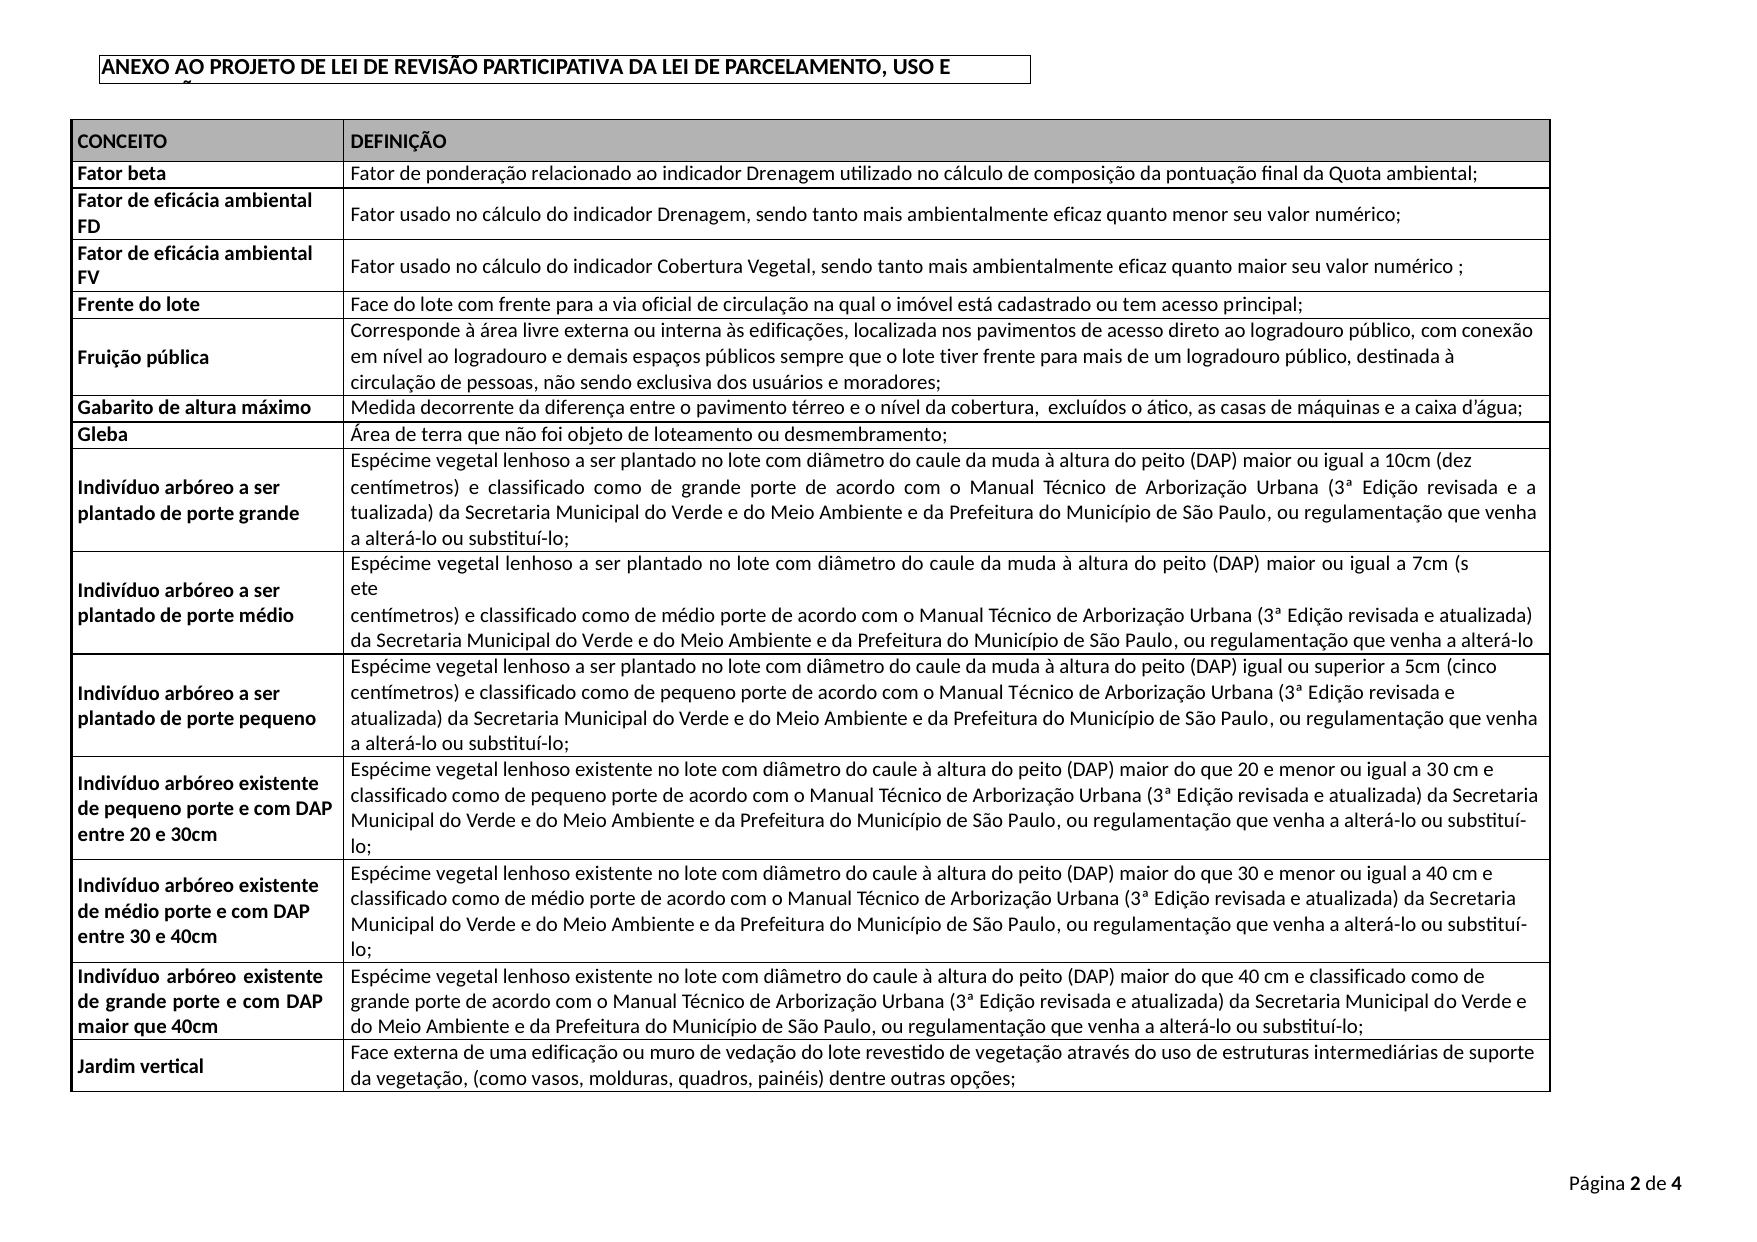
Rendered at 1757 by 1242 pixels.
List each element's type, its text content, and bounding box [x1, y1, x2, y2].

table_cell Fator beta [73, 162, 343, 187]
table_cell Espécime vegetal lenhoso a ser plantado no lote com diâmetro do caule da muda à altura do peito (DAP) maior ou igual a 7cm (s ete centímetros) e classificado como de médio porte de acordo com o Manual Técnico de Arborização Urbana (3ª Edição revisada e atualizada) da Secretaria Municipal do Verde e do Meio Ambiente e da Prefeitura do Município de São Paulo, ou regulamentação que venha a alterá-lo ou substituí-lo; [344, 552, 1549, 653]
table_cell Gleba [73, 423, 343, 448]
table_cell Espécime vegetal lenhoso existente no lote com diâmetro do caule à altura do peito (DAP) maior do que 40 cm e classificado como de grande porte de acordo com o Manual Técnico de Arborização Urbana (3ª Edição revisada e atualizada) da Secretaria Municipal do Verde e do Meio Ambiente e da Prefeitura do Município de São Paulo, ou regulamentação que venha a alterá-lo ou substituí-lo; [344, 963, 1549, 1039]
table_cell Espécime vegetal lenhoso a ser plantado no lote com diâmetro do caule da muda à altura do peito (DAP) maior ou igual a 10cm (dez centímetros) e classificado como de grande porte de acordo com o Manual Técnico de Arborização Urbana (3ª Edição revisada e a tualizada) da Secretaria Municipal do Verde e do Meio Ambiente e da Prefeitura do Município de São Paulo, ou regulamentação que venha a alterá-lo ou substituí-lo; [344, 449, 1549, 551]
table_cell Corresponde à área livre externa ou interna às edificações, localizada nos pavimentos de acesso direto ao logradouro público, com conexão em nível ao logradouro e demais espaços públicos sempre que o lote tiver frente para mais de um logradouro público, destinada à circulação de pessoas, não sendo exclusiva dos usuários e moradores; [344, 319, 1549, 395]
table_cell Face do lote com frente para a via oficial de circulação na qual o imóvel está cadastrado ou tem acesso principal; [344, 292, 1549, 317]
table_cell Indivíduo arbóreo existente de pequeno porte e com DAP entre 20 e 30cm [73, 757, 343, 859]
table_cell Área de terra que não foi objeto de loteamento ou desmembramento; [344, 423, 1549, 448]
table_cell Fator de eficácia ambiental FV [73, 240, 343, 291]
table_cell Face externa de uma edificação ou muro de vedação do lote revestido de vegetação através do uso de estruturas intermediárias de suporte da vegetação, (como vasos, molduras, quadros, painéis) dentre outras opções; [344, 1040, 1549, 1091]
table_cell Gabarito de altura máximo [73, 396, 343, 421]
table_cell Espécime vegetal lenhoso existente no lote com diâmetro do caule à altura do peito (DAP) maior do que 20 e menor ou igual a 30 cm e classificado como de pequeno porte de acordo com o Manual Técnico de Arborização Urbana (3ª Edição revisada e atualizada) da Secretaria Municipal do Verde e do Meio Ambiente e da Prefeitura do Município de São Paulo, ou regulamentação que venha a alterá-lo ou substituí- lo; [344, 757, 1549, 859]
table_cell Medida decorrente da diferença entre o pavimento térreo e o nível da cobertura, excluídos o ático, as casas de máquinas e a caixa d’água; [344, 396, 1549, 421]
table_cell Indivíduo arbóreo existente de grande porte e com DAP maior que 40cm [73, 963, 343, 1039]
table_cell Fator usado no cálculo do indicador Cobertura Vegetal, sendo tanto mais ambientalmente eficaz quanto maior seu valor numérico ; [344, 240, 1549, 291]
table_cell Fator de ponderação relacionado ao indicador Drenagem utilizado no cálculo de composição da pontuação final da Quota ambiental; [344, 162, 1549, 187]
table_cell Fator usado no cálculo do indicador Drenagem, sendo tanto mais ambientalmente eficaz quanto menor seu valor numérico; [344, 189, 1549, 239]
table_cell Espécime vegetal lenhoso a ser plantado no lote com diâmetro do caule da muda à altura do peito (DAP) igual ou superior a 5cm (cinco centímetros) e classificado como de pequeno porte de acordo com o Manual Técnico de Arborização Urbana (3ª Edição revisada e atualizada) da Secretaria Municipal do Verde e do Meio Ambiente e da Prefeitura do Município de São Paulo, ou regulamentação que venha a alterá-lo ou substituí-lo; [344, 655, 1549, 756]
table_cell Indivíduo arbóreo a ser plantado de porte pequeno [73, 655, 343, 756]
table_cell Indivíduo arbóreo a ser plantado de porte grande [73, 449, 343, 551]
text Página 2 de 4 [60, 1170, 1682, 1196]
table_cell Jardim vertical [73, 1040, 343, 1091]
table_cell Indivíduo arbóreo a ser plantado de porte médio [73, 552, 343, 653]
table_cell Fruição pública [73, 319, 343, 395]
table_header DEFINIÇÃO [344, 120, 1549, 161]
table_cell Indivíduo arbóreo existente de médio porte e com DAP entre 30 e 40cm [73, 860, 343, 962]
table_cell Espécime vegetal lenhoso existente no lote com diâmetro do caule à altura do peito (DAP) maior do que 30 e menor ou igual a 40 cm e classificado como de médio porte de acordo com o Manual Técnico de Arborização Urbana (3ª Edição revisada e atualizada) da Secretaria Municipal do Verde e do Meio Ambiente e da Prefeitura do Município de São Paulo, ou regulamentação que venha a alterá-lo ou substituí- lo; [344, 860, 1549, 962]
table_cell Fator de eficácia ambiental FD [73, 189, 343, 239]
table_cell Frente do lote [73, 292, 343, 317]
table_header CONCEITO [73, 120, 343, 161]
